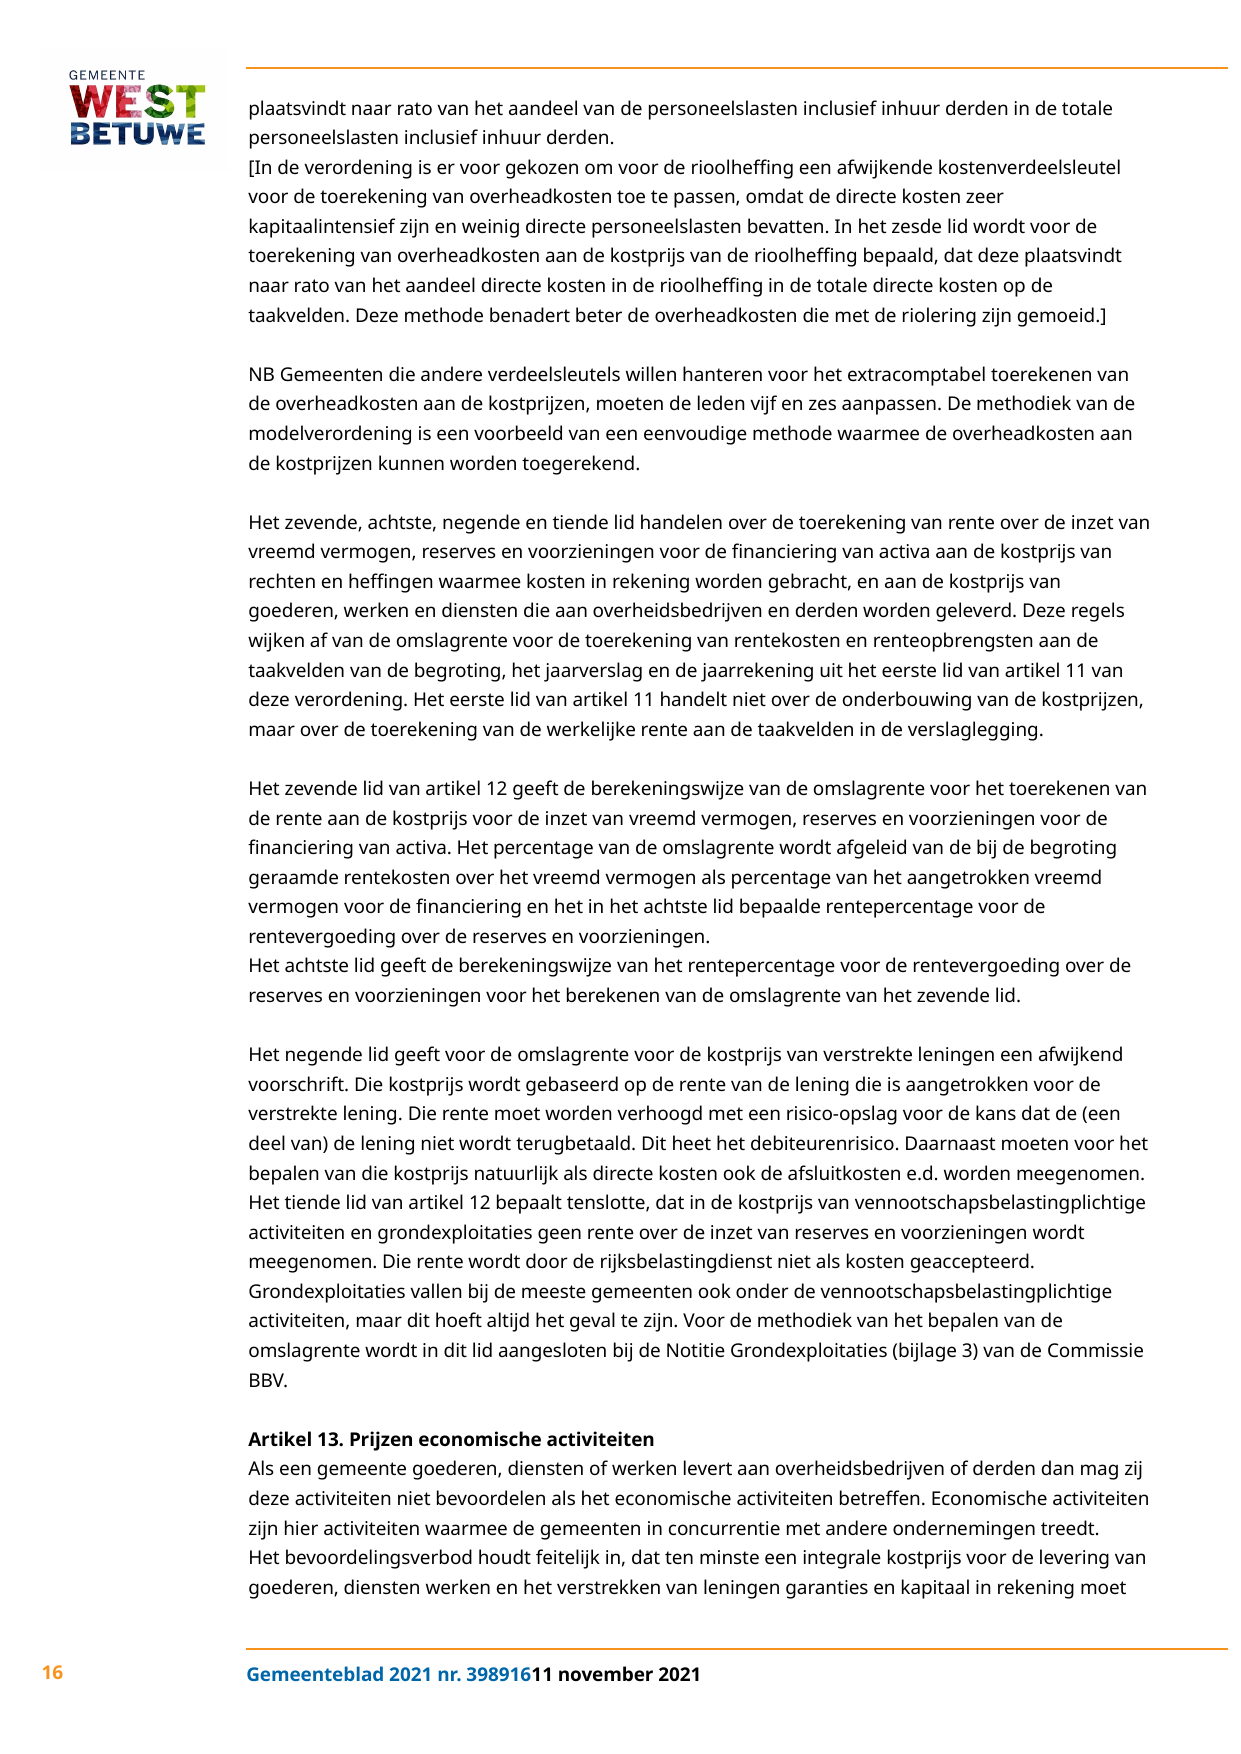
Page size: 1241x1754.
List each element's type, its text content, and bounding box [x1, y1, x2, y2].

picture [41, 47, 231, 172]
text Als een gemeente goederen, diensten of werken levert aan overheidsbedrijven of derden dan mag zij deze activiteiten niet bevoordelen als het economische activiteiten betreffen. Economische activiteiten zijn hier activiteiten waarmee de gemeenten in concurrentie met andere ondernemingen treedt. [248, 1456, 1152, 1541]
text Het tiende lid van artikel 12 bepaalt tenslotte, dat in de kostprijs van vennootschapsbelastingplichtige activiteiten en grondexploitaties geen rente over de inzet van reserves en voorzieningen wordt meegenomen. Die rente wordt door de rijksbelastingdienst niet als kosten geaccepteerd. [248, 1189, 1152, 1274]
text plaatsvindt naar rato van het aandeel van de personeelslasten inclusief inhuur derden in de totale personeelslasten inclusief inhuur derden. [248, 95, 1152, 150]
text Het zevende lid van artikel 12 geeft de berekeningswijze van de omslagrente voor het toerekenen van de rente aan de kostprijs voor de inzet van vreemd vermogen, reserves en voorzieningen voor de financiering van activa. Het percentage van de omslagrente wordt afgeleid van de bij de begroting geraamde rentekosten over het vreemd vermogen als percentage van het aangetrokken vreemd vermogen voor de financiering en het in het achtste lid bepaalde rentepercentage voor de rentevergoeding over de reserves en voorzieningen. [248, 775, 1152, 949]
text Het bevoordelingsverbod houdt feitelijk in, dat ten minste een integrale kostprijs voor de levering van goederen, diensten werken en het verstrekken van leningen garanties en kapitaal in rekening moet [248, 1544, 1152, 1600]
text Artikel 13. Prijzen economische activiteiten [248, 1426, 1152, 1452]
text Het zevende, achtste, negende en tiende lid handelen over de toerekening van rente over de inzet van vreemd vermogen, reserves en voorzieningen voor de financiering van activa aan de kostprijs van rechten en heffingen waarmee kosten in rekening worden gebracht, en aan de kostprijs van goederen, werken en diensten die aan overheidsbedrijven en derden worden geleverd. Deze regels wijken af van de omslagrente voor de toerekening van rentekosten en renteopbrengsten aan de taakvelden van de begroting, het jaarverslag en de jaarrekening uit het eerste lid van artikel 11 van deze verordening. Het eerste lid van artikel 11 handelt niet over de onderbouwing van de kostprijzen, maar over de toerekening van de werkelijke rente aan de taakvelden in de verslaglegging. [248, 509, 1152, 742]
text Het achtste lid geeft de berekeningswijze van het rentepercentage voor de rentevergoeding over de reserves en voorzieningen voor het berekenen van de omslagrente van het zevende lid. [248, 953, 1152, 1008]
text Het negende lid geeft voor de omslagrente voor de kostprijs van verstrekte leningen een afwijkend voorschrift. Die kostprijs wordt gebaseerd op de rente van de lening die is aangetrokken voor de verstrekte lening. Die rente moet worden verhoogd met een risico-opslag voor de kans dat de (een deel van) de lening niet wordt terugbetaald. Dit heet het debiteurenrisico. Daarnaast moeten voor het bepalen van die kostprijs natuurlijk als directe kosten ook de afsluitkosten e.d. worden meegenomen. [248, 1041, 1152, 1186]
text NB Gemeenten die andere verdeelsleutels willen hanteren voor het extracomptabel toerekenen van de overheadkosten aan de kostprijzen, moeten de leden vijf en zes aanpassen. De methodiek van de modelverordening is een voorbeeld van een eenvoudige methode waarmee de overheadkosten aan de kostprijzen kunnen worden toegerekend. [248, 361, 1152, 476]
text Grondexploitaties vallen bij de meeste gemeenten ook onder de vennootschapsbelastingplichtige activiteiten, maar dit hoeft altijd het geval te zijn. Voor de methodiek van het bepalen van de omslagrente wordt in dit lid aangesloten bij de Notitie Grondexploitaties (bijlage 3) van de Commissie BBV. [248, 1278, 1152, 1393]
text [In de verordening is er voor gekozen om voor de rioolheffing een afwijkende kostenverdeelsleutel voor de toerekening van overheadkosten toe te passen, omdat de directe kosten zeer kapitaalintensief zijn en weinig directe personeelslasten bevatten. In het zesde lid wordt voor de toerekening van overheadkosten aan de kostprijs van de rioolheffing bepaald, dat deze plaatsvindt naar rato van het aandeel directe kosten in de rioolheffing in de totale directe kosten op de taakvelden. Deze methode benadert beter de overheadkosten die met de riolering zijn gemoeid.] [248, 154, 1152, 328]
